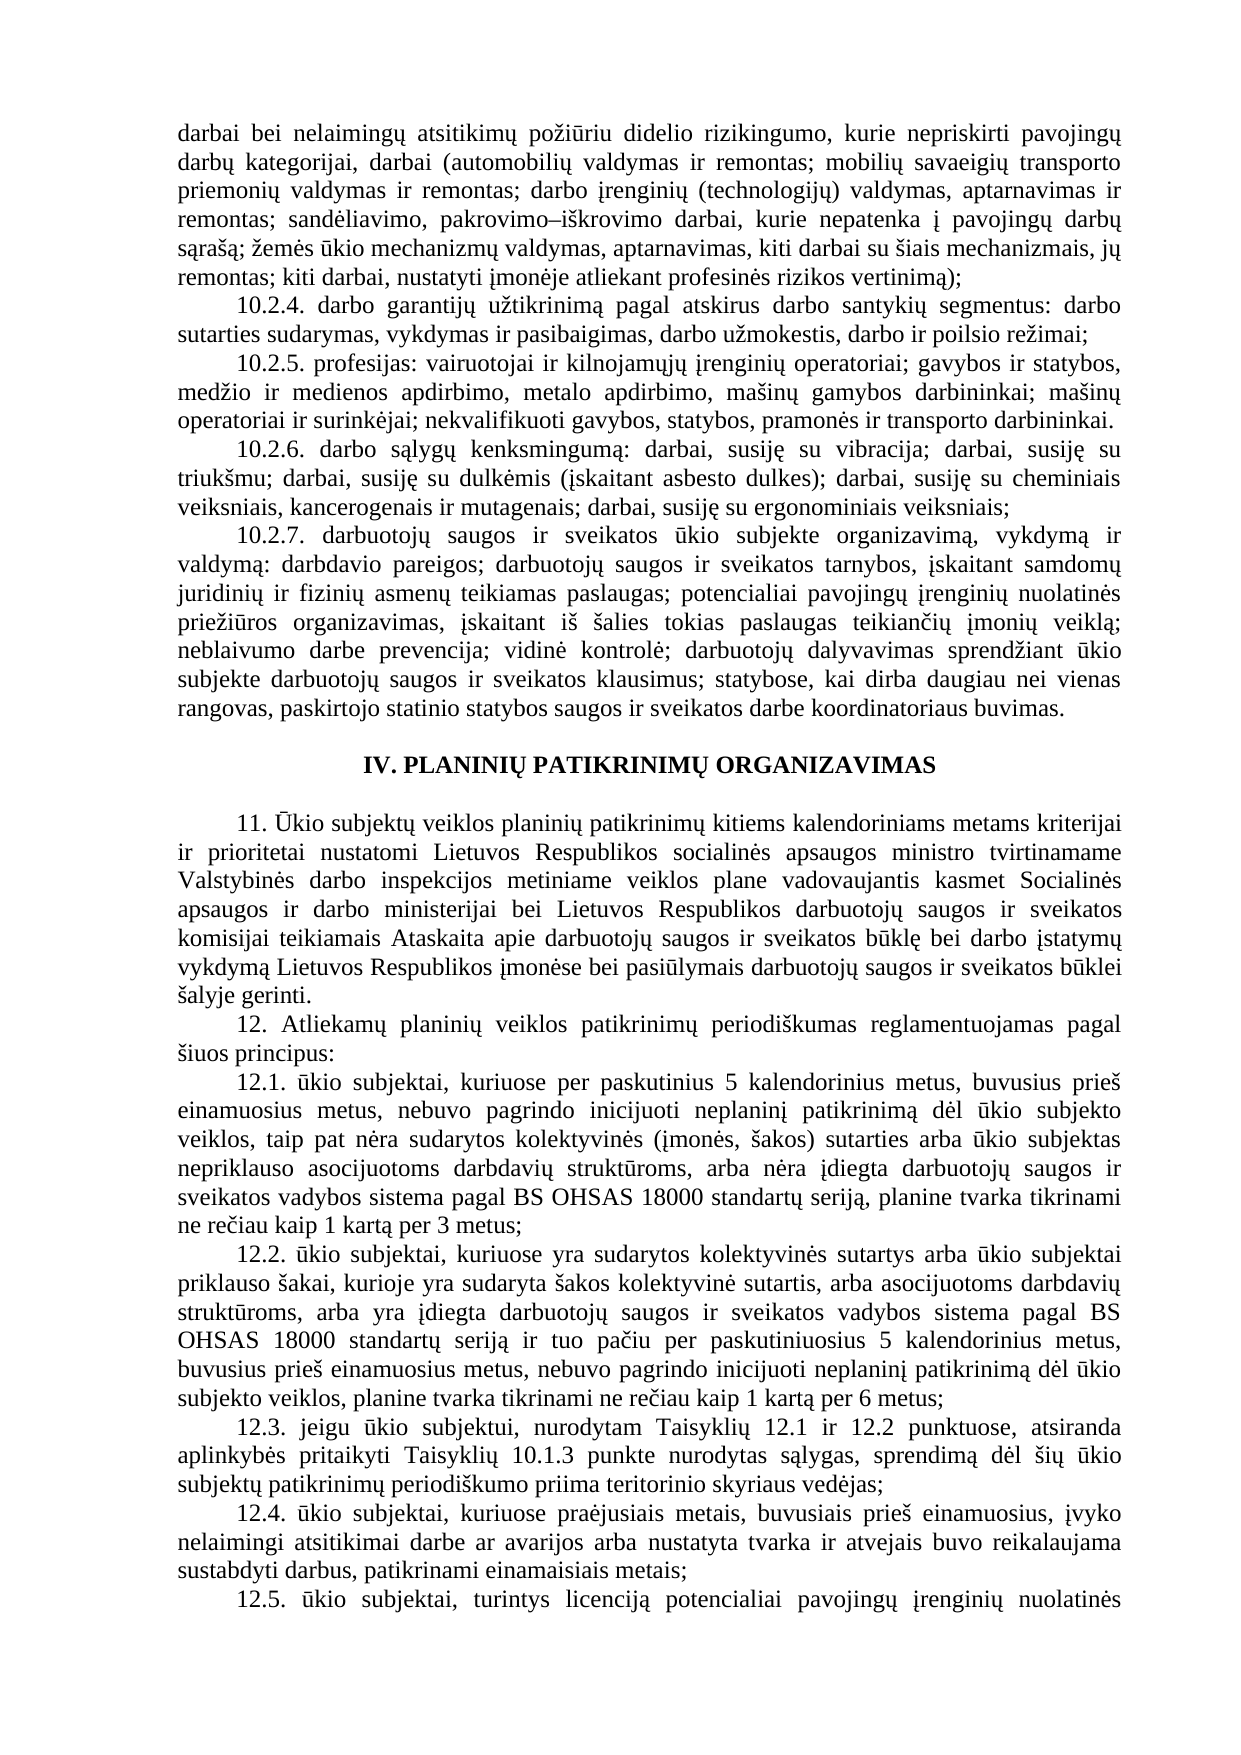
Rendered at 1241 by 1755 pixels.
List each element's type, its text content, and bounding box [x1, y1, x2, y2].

text 12.2. ūkio subjektai, kuriuose yra sudarytos kolektyvinės sutartys arba ūkio subjektai priklauso šakai, kurioje yra sudaryta šakos kolektyvinė sutartis, arba asocijuotoms darbdavių struktūroms, arba yra įdiegta darbuotojų saugos ir sveikatos vadybos sistema pagal BS OHSAS 18000 standartų seriją ir tuo pačiu per paskutiniuosius 5 kalendorinius metus, buvusius prieš einamuosius metus, nebuvo pagrindo inicijuoti neplaninį patikrinimą dėl ūkio subjekto veiklos, planine tvarka tikrinami ne rečiau kaip 1 kartą per 6 metus; [177, 1239, 1122, 1412]
text 10.2.7. darbuotojų saugos ir sveikatos ūkio subjekte organizavimą, vykdymą ir valdymą: darbdavio pareigos; darbuotojų saugos ir sveikatos tarnybos, įskaitant samdomų juridinių ir fizinių asmenų teikiamas paslaugas; potencialiai pavojingų įrenginių nuolatinės priežiūros organizavimas, įskaitant iš šalies tokias paslaugas teikiančių įmonių veiklą; neblaivumo darbe prevencija; vidinė kontrolė; darbuotojų dalyvavimas sprendžiant ūkio subjekte darbuotojų saugos ir sveikatos klausimus; statybose, kai dirba daugiau nei vienas rangovas, paskirtojo statinio statybos saugos ir sveikatos darbe koordinatoriaus buvimas. [177, 521, 1122, 722]
text 12.4. ūkio subjektai, kuriuose praėjusiais metais, buvusiais prieš einamuosius, įvyko nelaimingi atsitikimai darbe ar avarijos arba nustatyta tvarka ir atvejais buvo reikalaujama sustabdyti darbus, patikrinami einamaisiais metais; [177, 1498, 1122, 1584]
text 12.3. jeigu ūkio subjektui, nurodytam Taisyklių 12.1 ir 12.2 punktuose, atsiranda aplinkybės pritaikyti Taisyklių 10.1.3 punkte nurodytas sąlygas, sprendimą dėl šių ūkio subjektų patikrinimų periodiškumo priima teritorinio skyriaus vedėjas; [177, 1412, 1122, 1498]
text darbai bei nelaimingų atsitikimų požiūriu didelio rizikingumo, kurie nepriskirti pavojingų darbų kategorijai, darbai (automobilių valdymas ir remontas; mobilių savaeigių transporto priemonių valdymas ir remontas; darbo įrenginių (technologijų) valdymas, aptarnavimas ir remontas; sandėliavimo, pakrovimo–iškrovimo darbai, kurie nepatenka į pavojingų darbų sąrašą; žemės ūkio mechanizmų valdymas, aptarnavimas, kiti darbai su šiais mechanizmais, jų remontas; kiti darbai, nustatyti įmonėje atliekant profesinės rizikos vertinimą); [177, 118, 1122, 291]
text IV. planinių patikrinimų organizavimas [177, 751, 1122, 779]
text 10.2.4. darbo garantijų užtikrinimą pagal atskirus darbo santykių segmentus: darbo sutarties sudarymas, vykdymas ir pasibaigimas, darbo užmokestis, darbo ir poilsio režimai; [177, 291, 1122, 348]
text 11. Ūkio subjektų veiklos planinių patikrinimų kitiems kalendoriniams metams kriterijai ir prioritetai nustatomi Lietuvos Respublikos socialinės apsaugos ministro tvirtinamame Valstybinės darbo inspekcijos metiniame veiklos plane vadovaujantis kasmet Socialinės apsaugos ir darbo ministerijai bei Lietuvos Respublikos darbuotojų saugos ir sveikatos komisijai teikiamais Ataskaita apie darbuotojų saugos ir sveikatos būklę bei darbo įstatymų vykdymą Lietuvos Respublikos įmonėse bei pasiūlymais darbuotojų saugos ir sveikatos būklei šalyje gerinti. [177, 808, 1122, 1009]
text 10.2.5. profesijas: vairuotojai ir kilnojamųjų įrenginių operatoriai; gavybos ir statybos, medžio ir medienos apdirbimo, metalo apdirbimo, mašinų gamybos darbininkai; mašinų operatoriai ir surinkėjai; nekvalifikuoti gavybos, statybos, pramonės ir transporto darbininkai. [177, 348, 1122, 434]
text 12.1. ūkio subjektai, kuriuose per paskutinius 5 kalendorinius metus, buvusius prieš einamuosius metus, nebuvo pagrindo inicijuoti neplaninį patikrinimą dėl ūkio subjekto veiklos, taip pat nėra sudarytos kolektyvinės (įmonės, šakos) sutarties arba ūkio subjektas nepriklauso asocijuotoms darbdavių struktūroms, arba nėra įdiegta darbuotojų saugos ir sveikatos vadybos sistema pagal BS OHSAS 18000 standartų seriją, planine tvarka tikrinami ne rečiau kaip 1 kartą per 3 metus; [177, 1067, 1122, 1239]
text 12. Atliekamų planinių veiklos patikrinimų periodiškumas reglamentuojamas pagal šiuos principus: [177, 1009, 1122, 1067]
text 10.2.6. darbo sąlygų kenksmingumą: darbai, susiję su vibracija; darbai, susiję su triukšmu; darbai, susiję su dulkėmis (įskaitant asbesto dulkes); darbai, susiję su cheminiais veiksniais, kancerogenais ir mutagenais; darbai, susiję su ergonominiais veiksniais; [177, 434, 1122, 521]
text 12.5. ūkio subjektai, turintys licenciją potencialiai pavojingų įrenginių nuolatinės [177, 1584, 1122, 1613]
